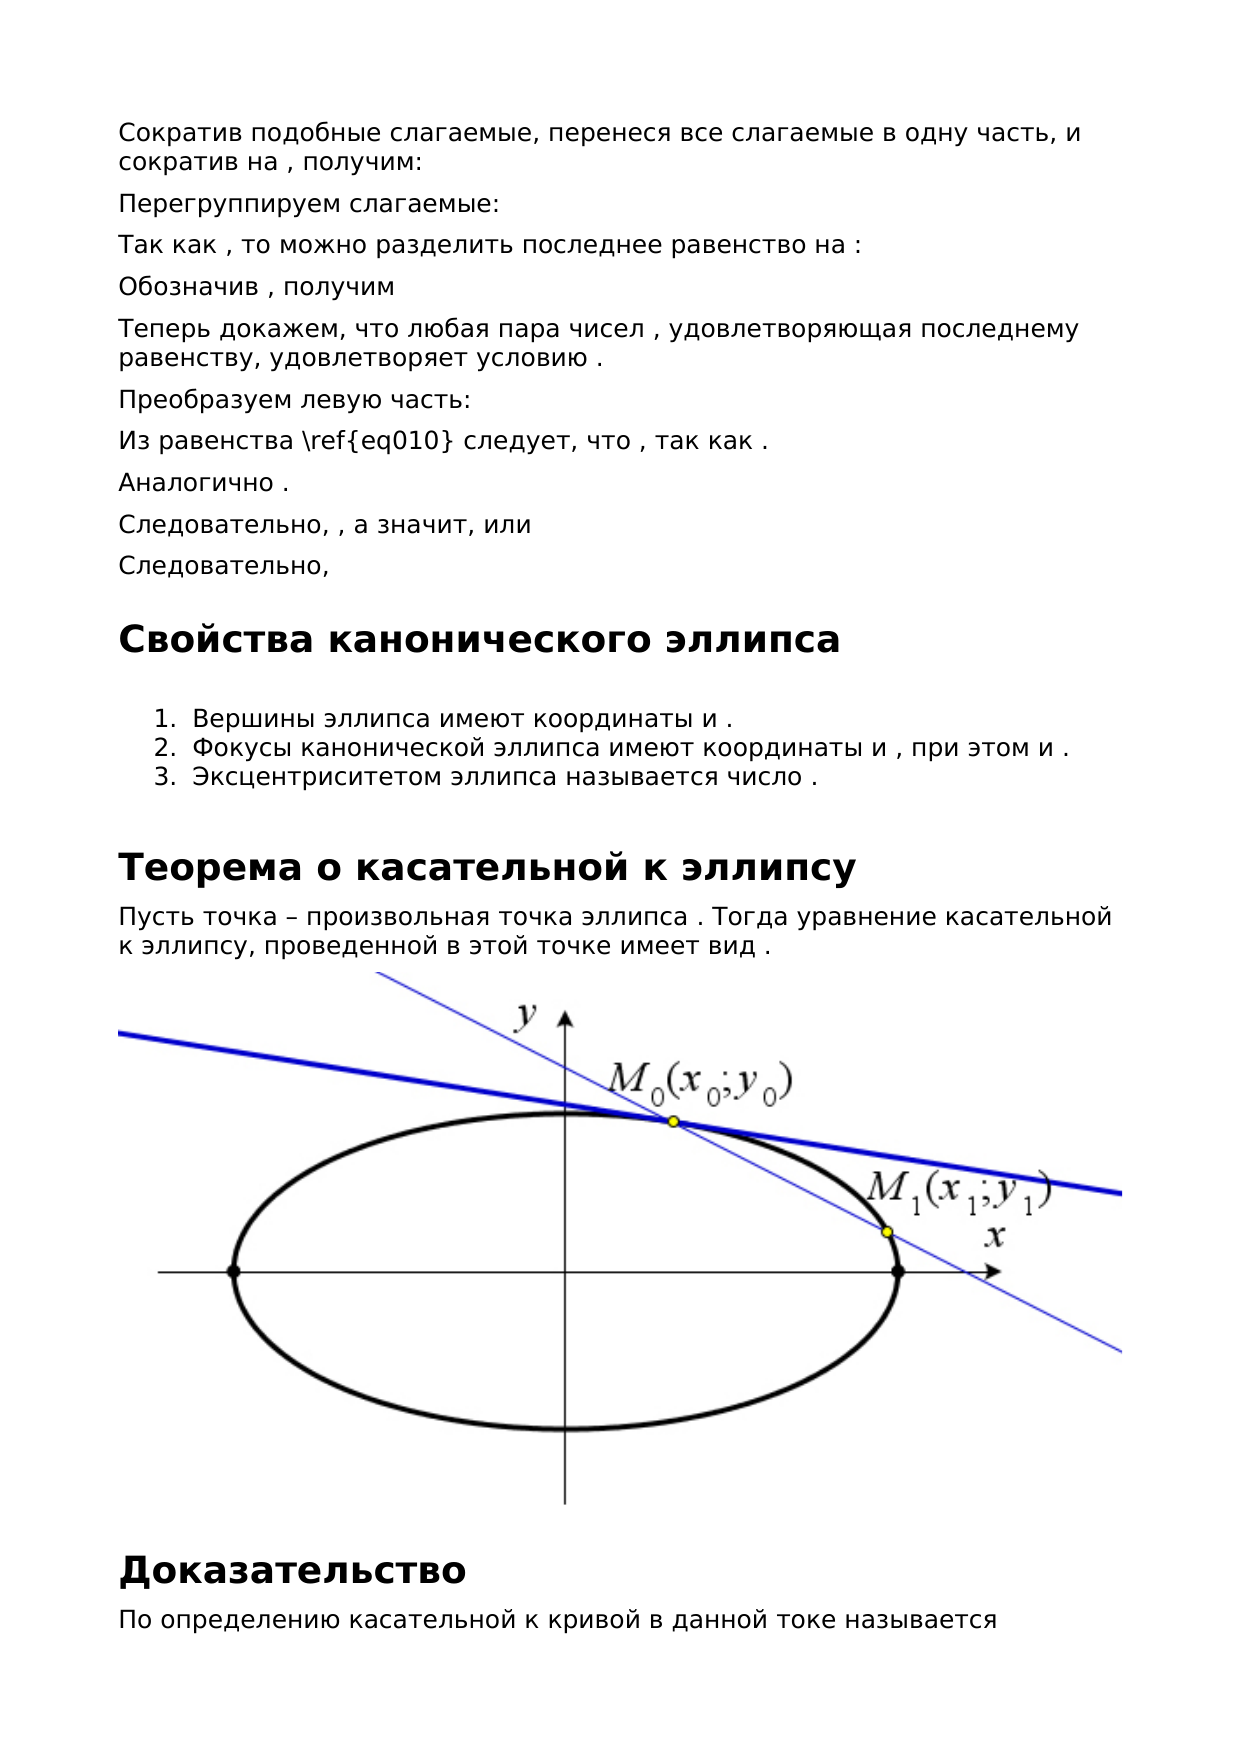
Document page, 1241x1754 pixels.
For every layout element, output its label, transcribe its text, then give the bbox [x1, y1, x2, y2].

subtitle Теорема о касательной к эллипсу [118, 846, 1122, 889]
text Преобразуем левую часть: [118, 385, 1122, 414]
text Теперь докажем, что любая пара чисел , удовлетворяющая последнему равенству, удовлетворяет условию . [118, 314, 1122, 372]
text Пусть точка – произвольная точка эллипса . Тогда уравнение касательной к эллипсу, проведенной в этой точке имеет вид . [118, 902, 1122, 960]
text Сократив подобные слагаемые, перенеся все слагаемые в одну часть, и сократив на , получим: [118, 118, 1122, 176]
text Следовательно, [118, 551, 1122, 581]
list Эксцентриситетом эллипса называется число . [177, 762, 1122, 791]
list Вершины эллипса имеют координаты и . [177, 704, 1122, 733]
subtitle Свойства канонического эллипса [118, 618, 1122, 662]
text По определению касательной к кривой в данной токе называется [118, 1605, 1122, 1634]
text Так как , то можно разделить последнее равенство на : [118, 231, 1122, 260]
text Из равенства \ref{eq010} следует, что , так как . [118, 426, 1122, 456]
picture [118, 972, 1123, 1512]
list Фокусы канонической эллипса имеют координаты и , при этом и . [177, 733, 1122, 762]
text Перегруппируем слагаемые: [118, 189, 1122, 218]
text Аналогично . [118, 468, 1122, 497]
text Обозначив , получим [118, 272, 1122, 301]
subtitle Доказательство [118, 1549, 1122, 1593]
text Следовательно, , а значит, или [118, 510, 1122, 539]
